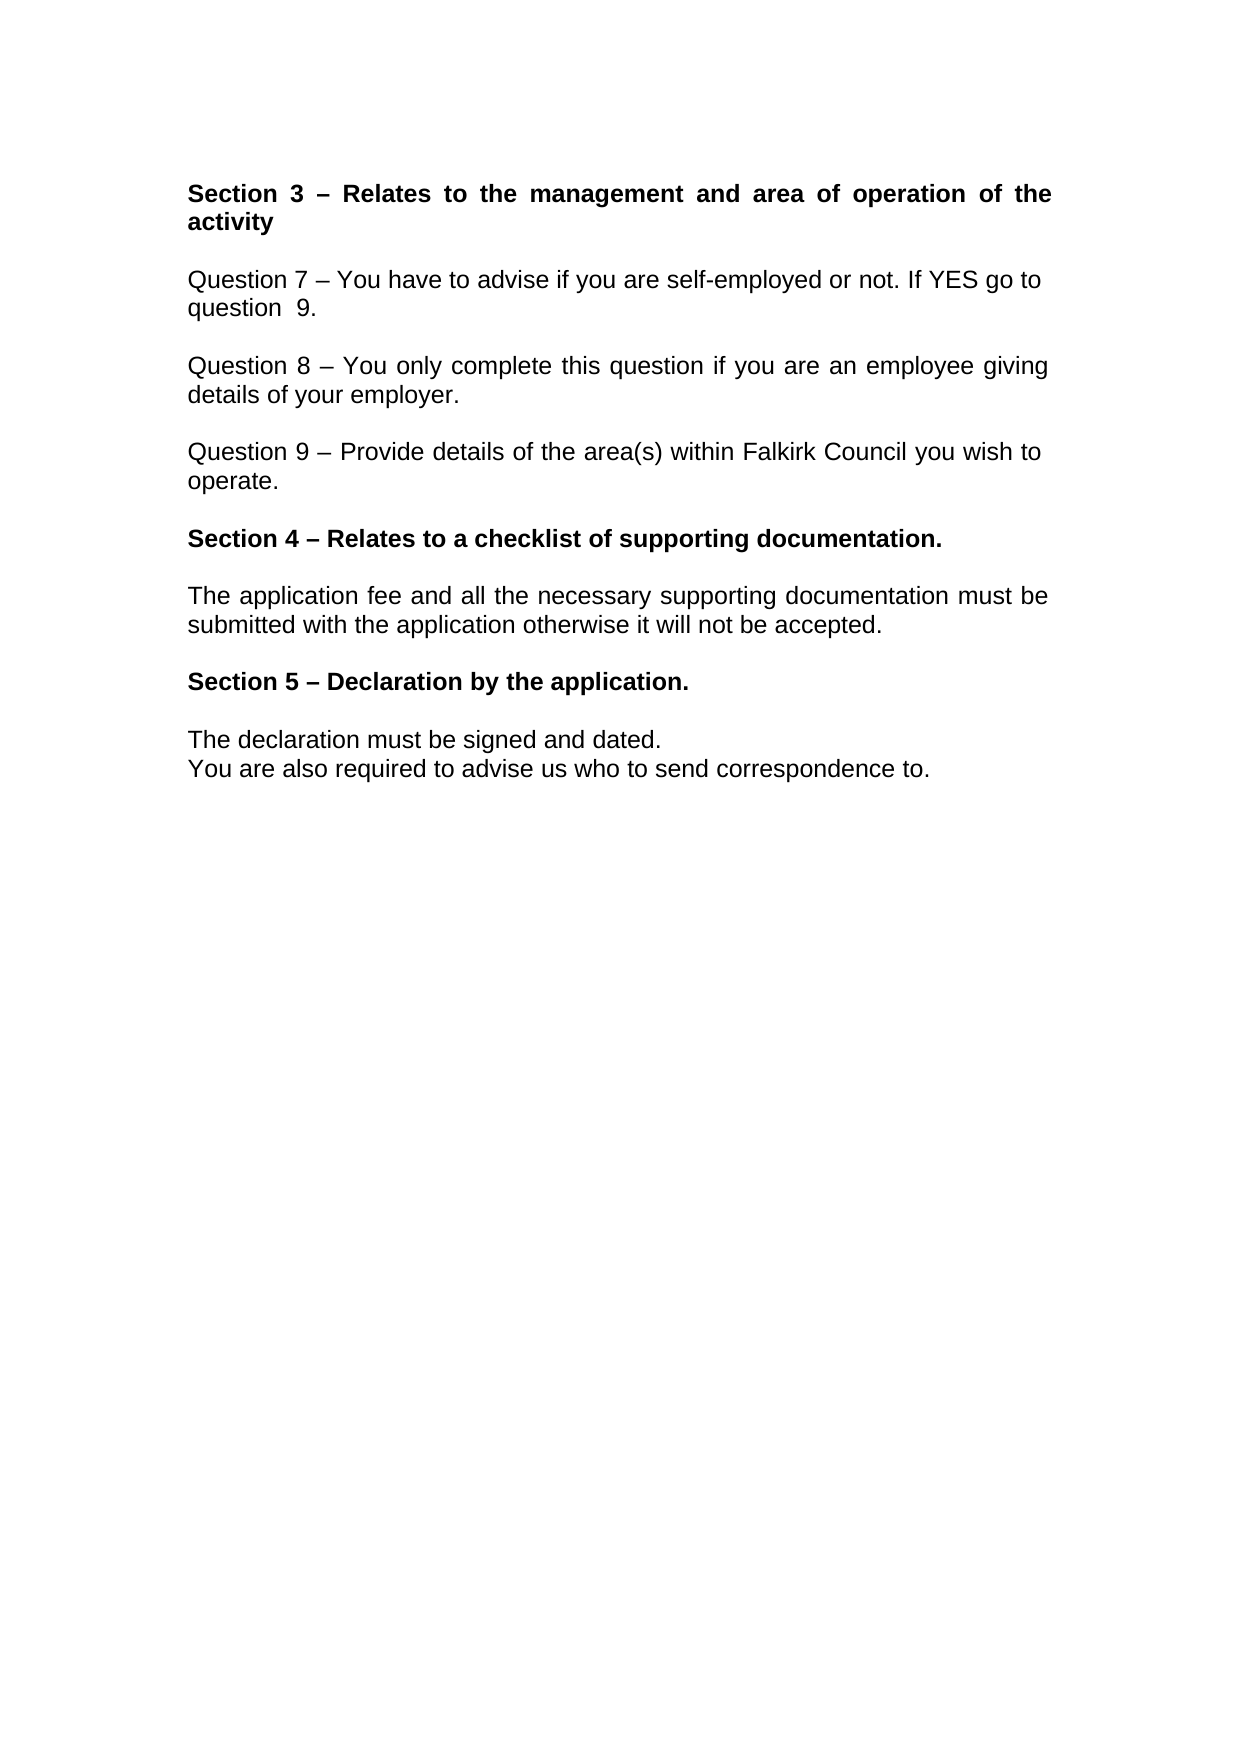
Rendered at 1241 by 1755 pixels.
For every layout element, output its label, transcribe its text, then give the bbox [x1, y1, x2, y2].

subtitle Section 3 – Relates to the management and area of operation of the activity [187, 178, 1066, 236]
subtitle Section 5 – Declaration by the application. [187, 667, 1066, 696]
text Question 9 – Provide details of the area(s) within Falkirk Council you wish to operate. [187, 437, 1066, 495]
text The application fee and all the necessary supporting documentation must be submitted with the application otherwise it will not be accepted. [187, 581, 1066, 638]
text Question 8 – You only complete this question if you are an employee giving details of your employer. [187, 351, 1066, 408]
subtitle Section 4 – Relates to a checklist of supporting documentation. [187, 524, 1066, 552]
text The declaration must be signed and dated. [187, 725, 1066, 754]
text Question 7 – You have to advise if you are self-employed or not. If YES go to question 9. [187, 265, 1066, 322]
text You are also required to advise us who to send correspondence to. [187, 754, 1066, 782]
